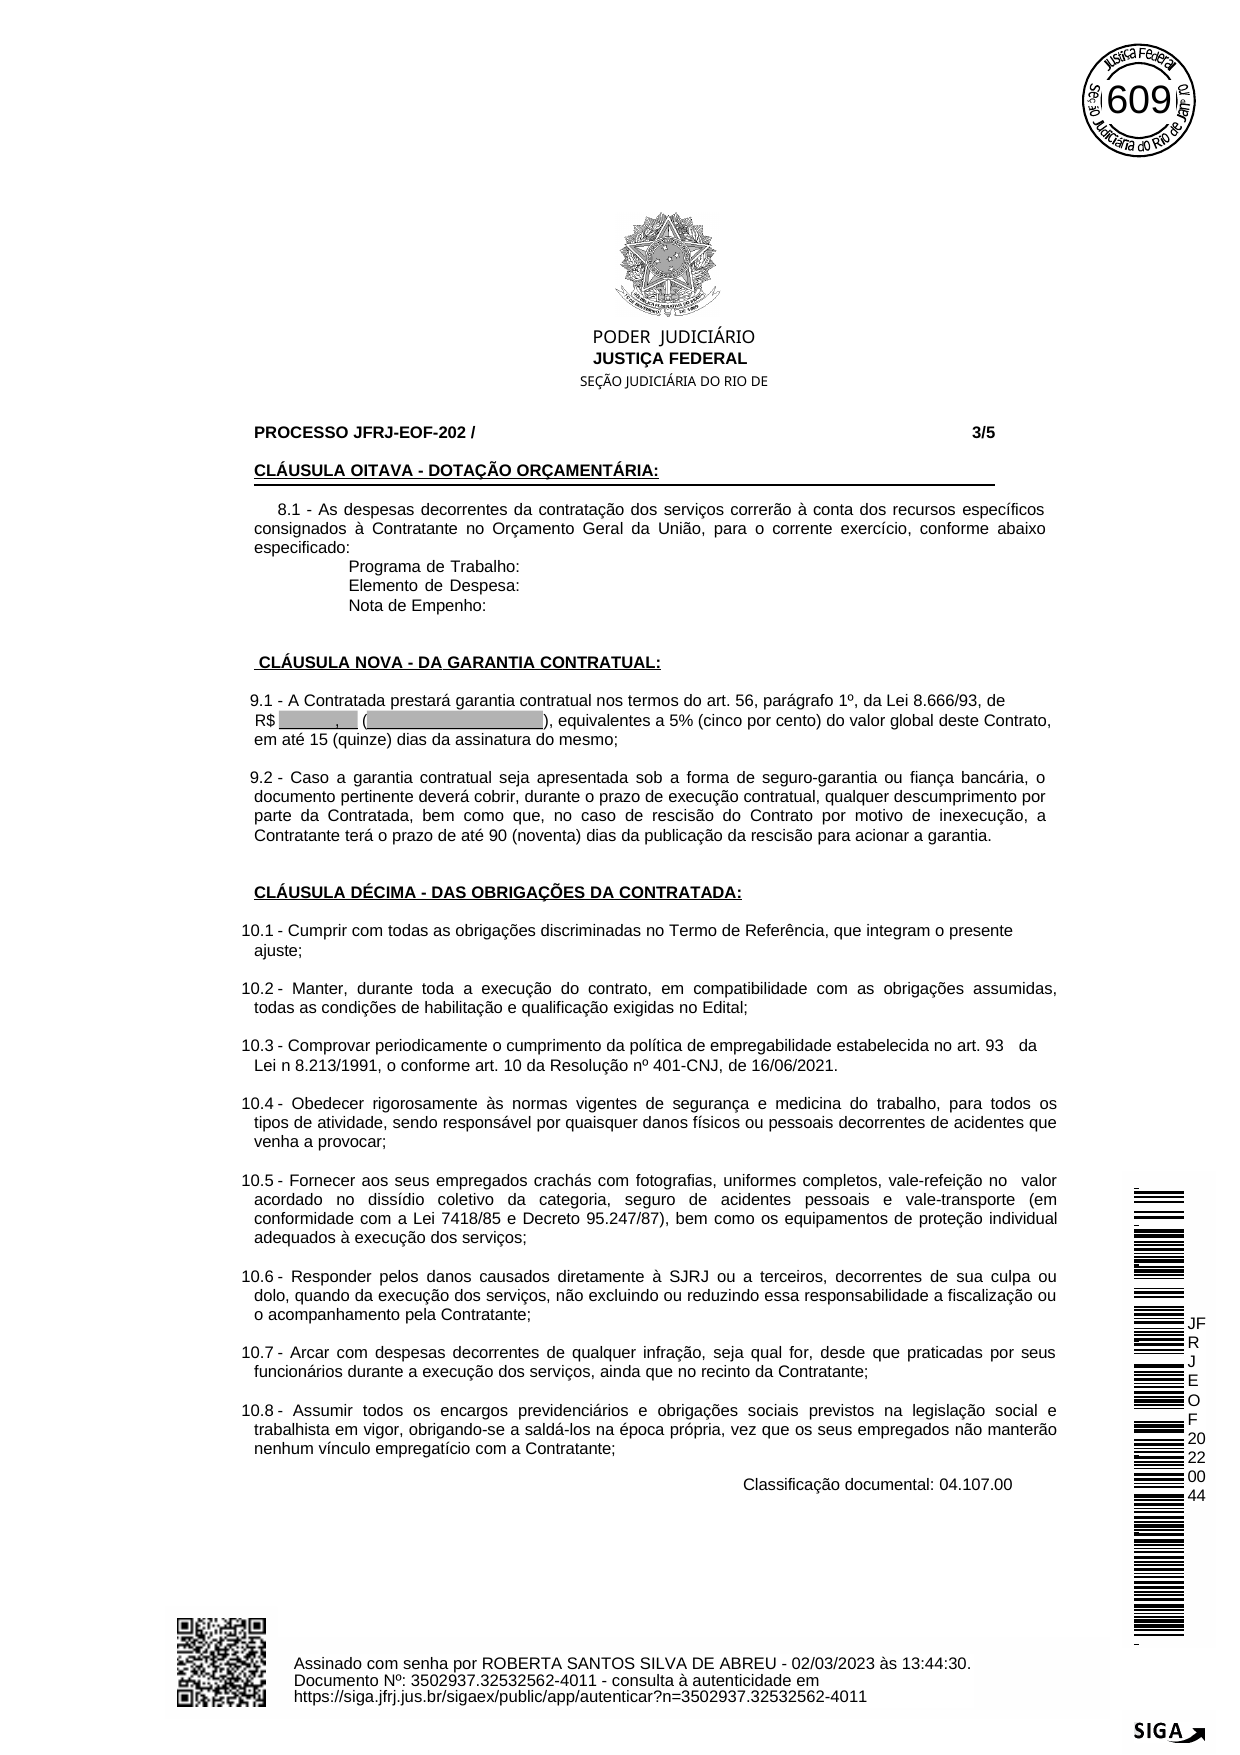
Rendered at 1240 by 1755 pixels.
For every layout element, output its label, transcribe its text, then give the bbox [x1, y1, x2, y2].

text Programa de Trabalho: Elemento de Despesa: Nota de Empenho: [348, 557, 520, 614]
list - Obedecer rigorosamente às normas vigentes de segurança e medicina do trabalho, para todos os tipos de atividade, sendo responsável por quaisquer danos físicos ou pessoais decorrentes de acidentes que venha a provocar; [218, 1094, 1057, 1151]
text R$ , ( [358, 710, 366, 729]
text em até 15 (quinze) dias da assinatura do mesmo; [254, 729, 1239, 749]
list - Fornecer aos seus empregados crachás com fotografias, uniformes completos, vale-refeição no valor acordado no dissídio coletivo da categoria, seguro de acidentes pessoais e vale-transporte (em conformidade com a Lei 7418/85 e Decreto 95.247/87), bem como os equipamentos de proteção individual adequados à execução dos serviços; [218, 1170, 1057, 1247]
text CLÁUSULA NOVA - DA GARANTIA CONTRATUAL: [254, 653, 1239, 672]
list JFRJEOF202200442V03 [1187, 1314, 1206, 1504]
list - Cumprir com todas as obrigações discriminadas no Termo de Referência, que integram o presente ajuste; [218, 921, 1045, 959]
text ), equivalentes a 5% (cinco por cento) do valor global deste Contrato, [543, 710, 1239, 729]
list - Assumir todos os encargos previdenciários e obrigações sociais previstos na legislação social e trabalhista em vigor, obrigando-se a saldá-los na época própria, vez que os seus empregados não manterão nenhum vínculo empregatício com a Contratante; [218, 1401, 1057, 1458]
text 8.1 - As despesas decorrentes da contratação dos serviços correrão à conta dos recursos específicos consignados à Contratante no Orçamento Geral da União, para o corrente exercício, conforme abaixo especificado: [254, 499, 1046, 557]
list - Caso a garantia contratual seja apresentada sob a forma de seguro-garantia ou fiança bancária, o documento pertinente deverá cobrir, durante o prazo de execução contratual, qualquer descumprimento por parte da Contratada, bem como que, no caso de rescisão do Contrato por motivo de inexecução, a Contratante terá o prazo de até 90 (noventa) dias da publicação da rescisão para acionar a garantia. [226, 768, 1046, 844]
text CLÁUSULA OITAVA - DOTAÇÃO ORÇAMENTÁRIA: [254, 461, 1239, 480]
text R$ , ( [0, 710, 278, 729]
list - A Contratada prestará garantia contratual nos termos do art. 56, parágrafo 1º, da Lei 8.666/93, de [226, 691, 1239, 710]
text CLÁUSULA DÉCIMA - DAS OBRIGAÇÕES DA CONTRATADA: [254, 883, 1239, 902]
list - Manter, durante toda a execução do contrato, em compatibilidade com as obrigações assumidas, todas as condições de habilitação e qualificação exigidas no Edital; [218, 979, 1057, 1017]
text ç [1088, 98, 1099, 106]
text e [1180, 96, 1192, 105]
list - Arcar com despesas decorrentes de qualquer infração, seja qual for, desde que praticadas por seus funcionários durante a execução dos serviços, ainda que no recinto da Contratante; [218, 1343, 1057, 1381]
list - Comprovar periodicamente o cumprimento da política de empregabilidade estabelecida no art. 93 da Lei n 8.213/1991, o conforme art. 10 da Resolução nº 401-CNJ, de 16/06/2021. [218, 1036, 1045, 1074]
list - Responder pelos danos causados diretamente à SJRJ ou a terceiros, decorrentes de sua culpa ou dolo, quando da execução dos serviços, não excluindo ou reduzindo essa responsabilidade a fiscalização ou o acompanhamento pela Contratante; [218, 1266, 1057, 1324]
text Classificação documental: 04.107.00 [743, 1475, 1122, 1494]
